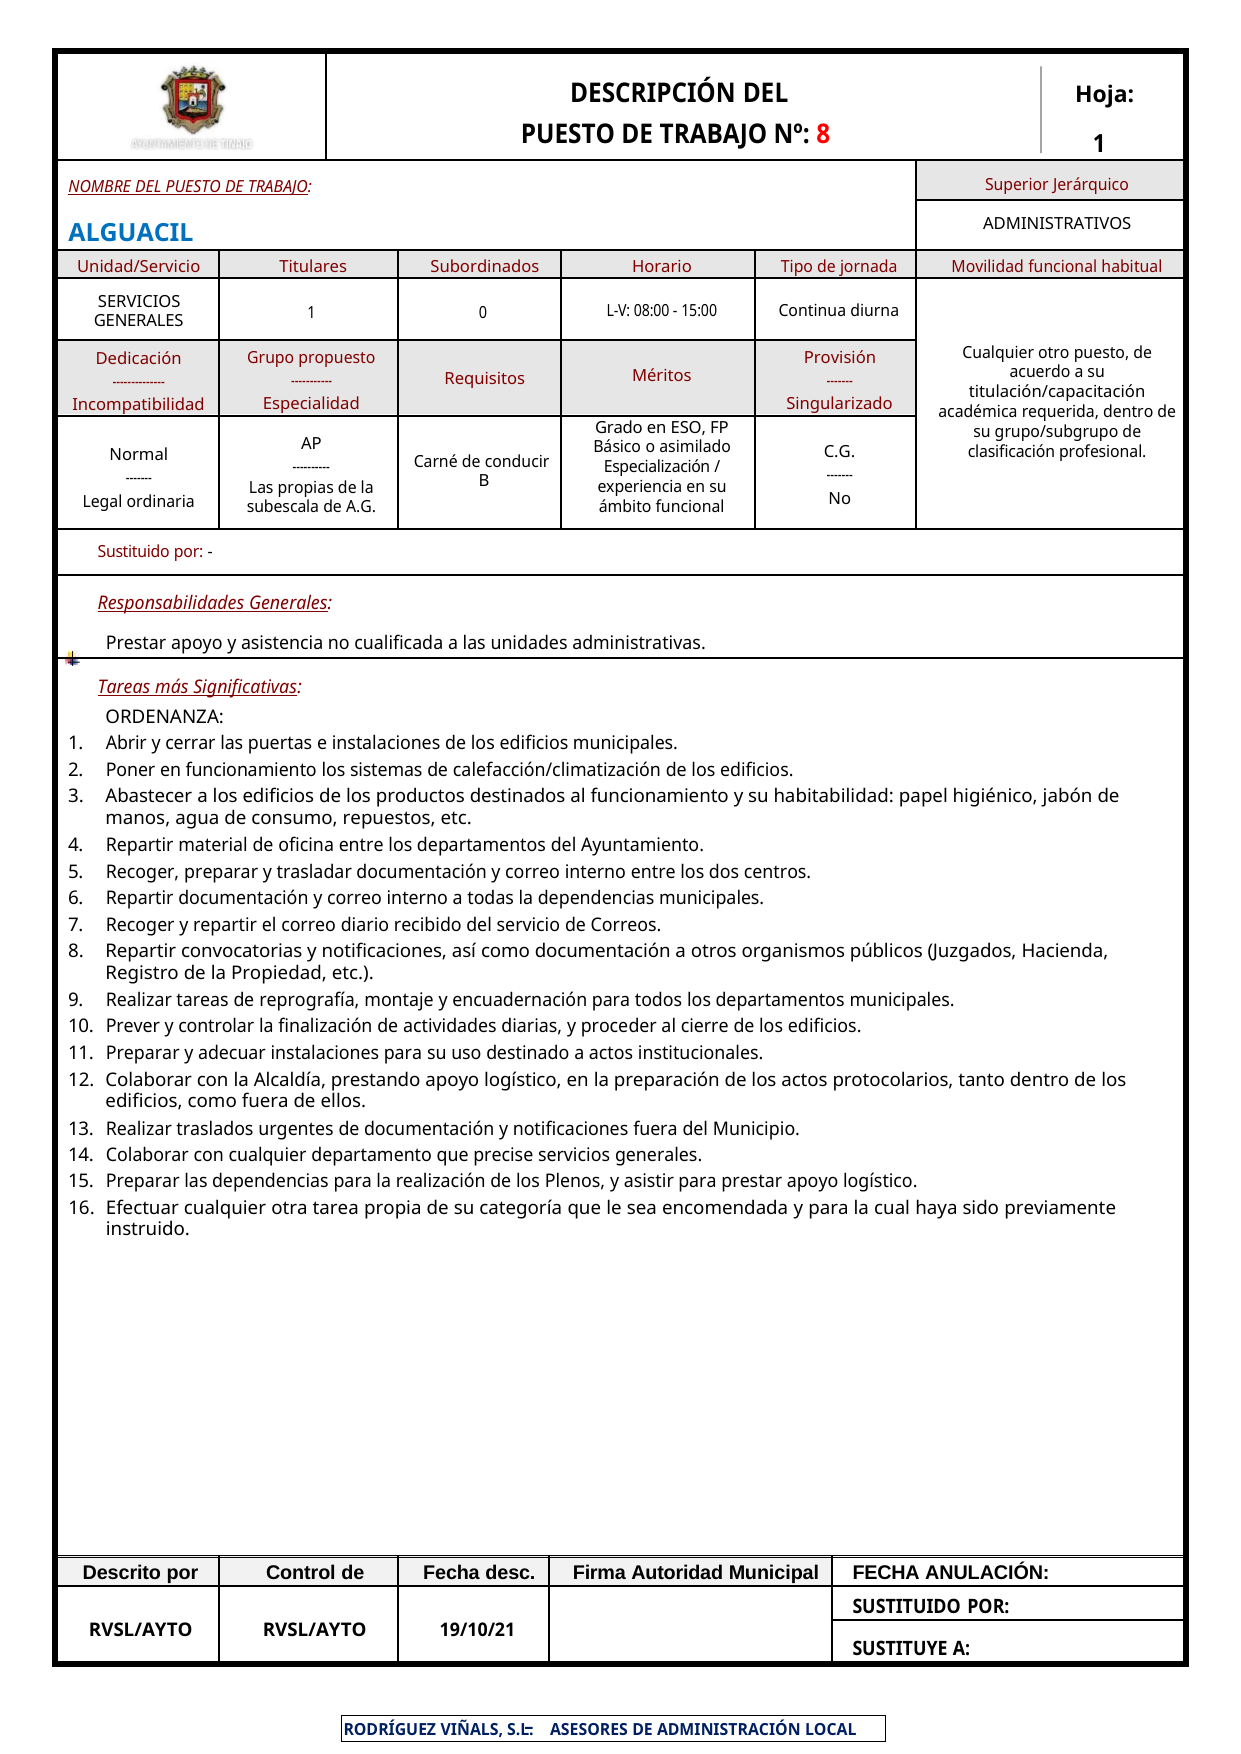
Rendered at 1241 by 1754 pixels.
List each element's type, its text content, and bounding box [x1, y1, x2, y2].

table_cell Grupo propuesto ----------- Especialidad [220, 341, 397, 414]
table_header DESCRIPCIÓN DEL Hoja: PUESTO DE TRABAJO Nº: 8 1 [327, 54, 1183, 159]
table_cell FECHA ANULACIÓN: [833, 1558, 1183, 1585]
table_cell Control de [220, 1558, 397, 1585]
table_cell Superior Jerárquico [917, 161, 1183, 199]
table_cell L-V: 08:00 - 15:00 [562, 279, 754, 339]
table_cell Requisitos [399, 341, 560, 414]
table_cell Tareas más Significativas: ORDENANZA: Abrir y cerrar las puertas e instalaciones de los edificios municipales. Poner en funcionamiento los sistemas de calefacción/climatización de los edificios. Abastecer a los edificios de los productos destinados al funcionamiento y su habitabilidad: papel higiénico, jabón de manos, agua de consumo, repuestos, etc. Repartir material de oficina entre los departamentos del Ayuntamiento. Recoger, preparar y trasladar documentación y correo interno entre los dos centros. Repartir documentación y correo interno a todas la dependencias municipales. Recoger y repartir el correo diario recibido del servicio de Correos. Repartir convocatorias y notificaciones, así como documentación a otros organismos públicos (Juzgados, Hacienda, Registro de la Propiedad, etc.). Realizar tareas de reprografía, montaje y encuadernación para todos los departamentos municipales. Prever y controlar la finalización de actividades diarias, y proceder al cierre de los edificios. Preparar y adecuar instalaciones para su uso destinado a actos institucionales. Colaborar con la Alcaldía, prestando apoyo logístico, en la preparación de los actos protocolarios, tanto dentro de los edificios, como fuera de ellos. Realizar traslados urgentes de documentación y notificaciones fuera del Municipio. Colaborar con cualquier departamento que precise servicios generales. Preparar las dependencias para la realización de los Plenos, y asistir para prestar apoyo logístico. Efectuar cualquier otra tarea propia de su categoría que le sea encomendada y para la cual haya sido previamente instruido. [58, 659, 1183, 1555]
table_cell Descrito por [58, 1558, 218, 1585]
table_cell [550, 1587, 831, 1661]
table_cell 0 [399, 279, 560, 339]
table_cell Continua diurna [756, 279, 915, 339]
table_cell RVSL/AYTO [58, 1587, 218, 1661]
picture [127, 62, 259, 151]
table_cell Méritos [562, 341, 754, 414]
table_cell Responsabilidades Generales: Prestar apoyo y asistencia no cualificada a las unidades administrativas. [58, 576, 1183, 657]
table_cell 1 [220, 279, 397, 339]
table_cell RVSL/AYTO [220, 1587, 397, 1661]
table_header [58, 54, 325, 159]
table_cell Unidad/Servicio [58, 251, 218, 277]
table_cell Tipo de jornada [756, 251, 915, 277]
table_cell Subordinados [399, 251, 560, 277]
table_cell Carné de conducir B [399, 417, 560, 528]
table_cell Dedicación -------------- Incompatibilidad [58, 341, 218, 414]
table_cell Provisión ------- Singularizado [756, 341, 915, 414]
table_cell Firma Autoridad Municipal [550, 1558, 831, 1585]
table_cell C.G. ------- No [756, 417, 915, 528]
table_cell Normal ------- Legal ordinaria [58, 417, 218, 528]
table_cell 19/10/21 [399, 1587, 548, 1661]
table_cell Cualquier otro puesto, de acuerdo a su titulación/capacitación académica requerida, dentro de su grupo/subgrupo de clasificación profesional. [917, 279, 1183, 528]
table_cell SUSTITUYE A: [833, 1621, 1183, 1661]
table_cell Fecha desc. [399, 1558, 548, 1585]
table_cell Sustituido por: - [58, 530, 1183, 574]
table_cell Grado en ESO, FP Básico o asimilado Especialización / experiencia en su ámbito funcional [562, 417, 754, 528]
table_cell SERVICIOS GENERALES [58, 279, 218, 339]
table_cell AP ---------- Las propias de la subescala de A.G. [220, 417, 397, 528]
table_cell NOMBRE DEL PUESTO DE TRABAJO: ALGUACIL [58, 161, 915, 249]
table_cell Horario [562, 251, 754, 277]
table_cell SUSTITUIDO POR: [833, 1587, 1183, 1619]
table_cell Movilidad funcional habitual [917, 251, 1183, 277]
table_cell Titulares [220, 251, 397, 277]
table_cell ADMINISTRATIVOS [917, 201, 1183, 249]
